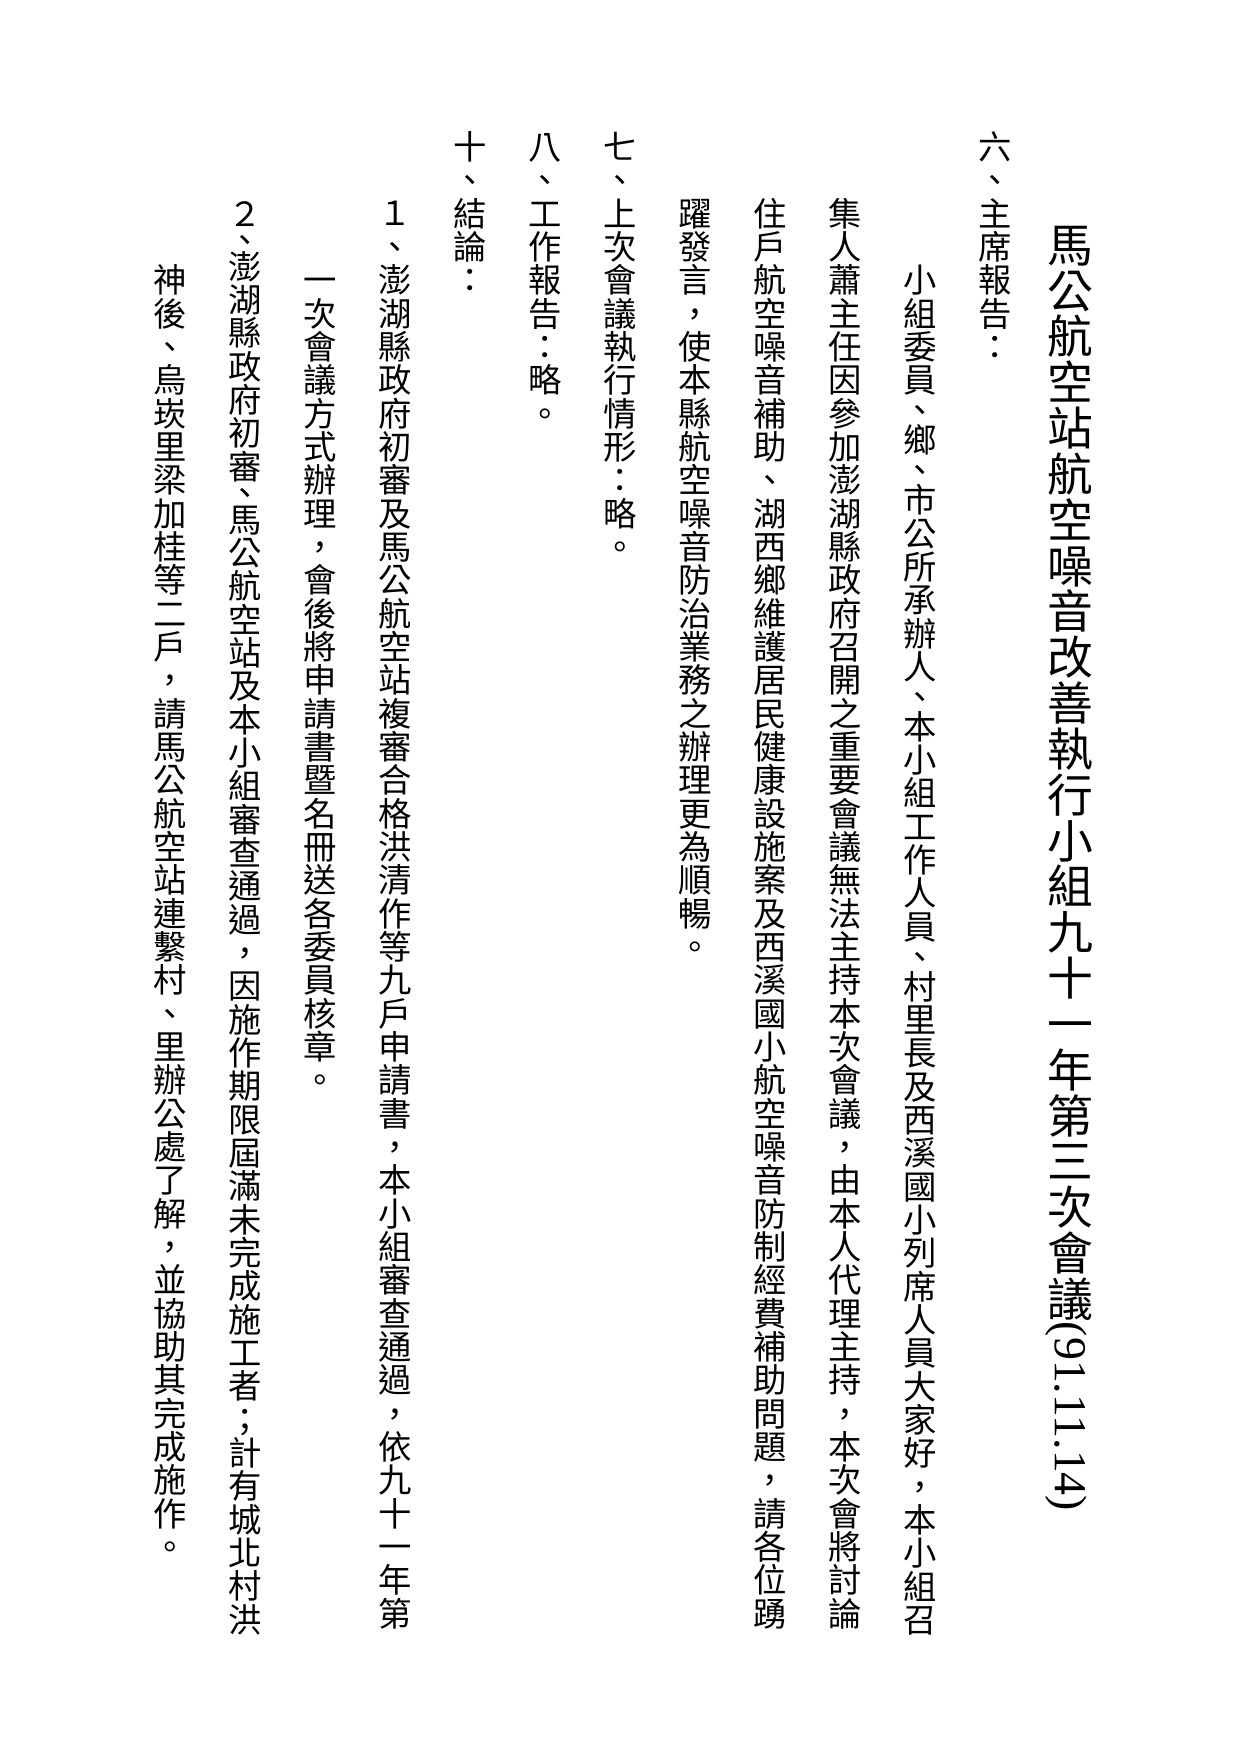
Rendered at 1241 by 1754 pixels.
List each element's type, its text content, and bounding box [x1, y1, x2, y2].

text 馬公航空站航空噪音改善執行小組九十一年第三次會議(91.11.14) [1033, 130, 1108, 1636]
text ２、澎湖縣政府初審、馬公航空站及本小組審查通過，因施作期限屆滿未完成施工者；計有城北村洪神後、烏崁里梁加桂等二戶，請馬公航空站連繫村、里辦公處了解，並協助其完成施作。 [133, 130, 283, 1636]
text １、澎湖縣政府初審及馬公航空站複審合格洪清作等九戶申請書，本小組審查通過，依九十一年第一次會議方式辦理，會後將申請書暨名冊送各委員核章。 [283, 130, 433, 1636]
text 十、結論： [433, 130, 508, 1636]
text 小組委員、鄉、市公所承辦人、本小組工作人員、村里長及西溪國小列席人員大家好，本小組召集人蕭主任因參加澎湖縣政府召開之重要會議無法主持本次會議，由本人代理主持，本次會將討論住戶航空噪音補助、湖西鄉維護居民健康設施案及西溪國小航空噪音防制經費補助問題，請各位踴躍發言，使本縣航空噪音防治業務之辦理更為順暢。 [658, 130, 958, 1636]
text 六、主席報告： [958, 130, 1033, 1636]
text 八、工作報告：略。 [508, 130, 583, 1636]
text 七、上次會議執行情形：略。 [583, 130, 658, 1636]
